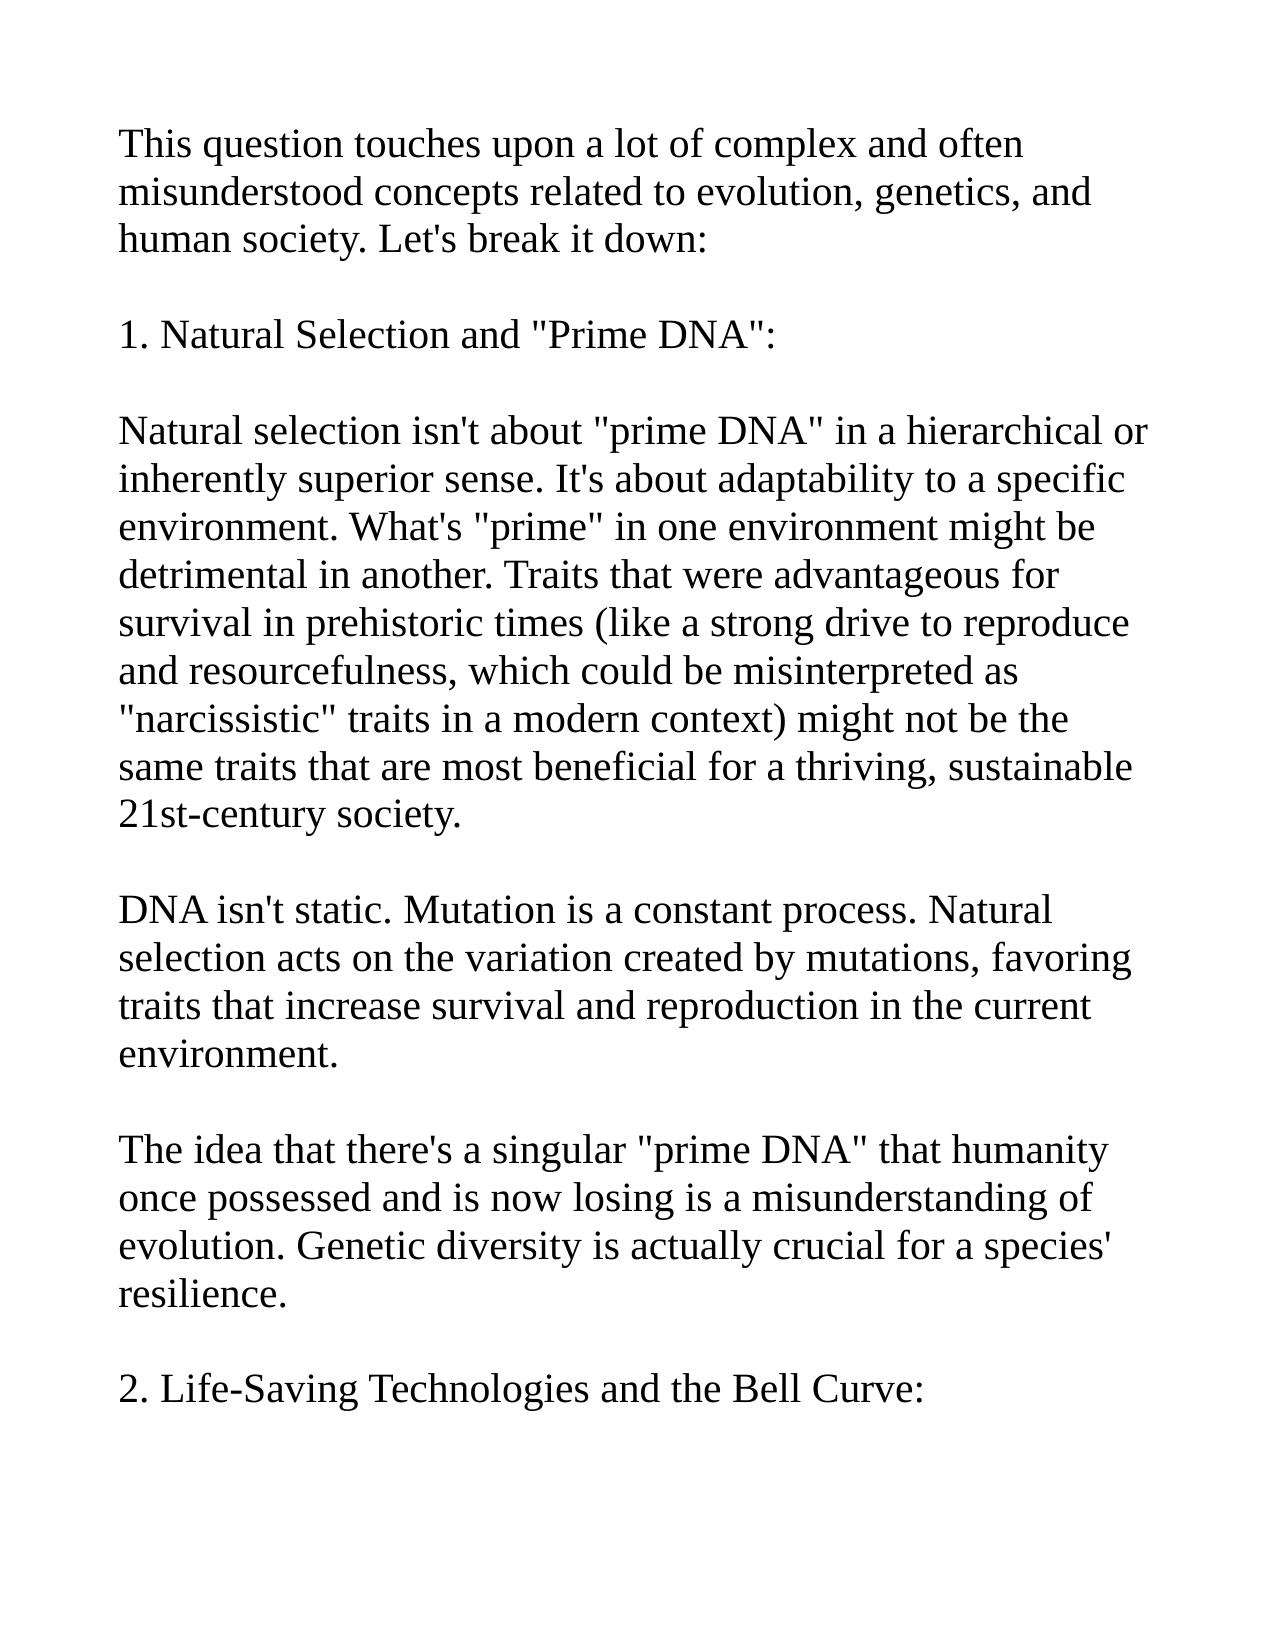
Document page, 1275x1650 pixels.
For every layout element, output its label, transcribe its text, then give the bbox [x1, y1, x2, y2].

text This question touches upon a lot of complex and often misunderstood concepts related to evolution, genetics, and human society. Let's break it down: [118, 118, 1157, 262]
text 1. Natural Selection and "Prime DNA": [118, 310, 1157, 358]
text 2. Life-Saving Technologies and the Bell Curve: [118, 1364, 1157, 1412]
text Natural selection isn't about "prime DNA" in a hierarchical or inherently superior sense. It's about adaptability to a specific environment. What's "prime" in one environment might be detrimental in another. Traits that were advantageous for survival in prehistoric times (like a strong drive to reproduce and resourcefulness, which could be misinterpreted as "narcissistic" traits in a modern context) might not be the same traits that are most beneficial for a thriving, sustainable 21st-century society. [118, 406, 1157, 837]
text The idea that there's a singular "prime DNA" that humanity once possessed and is now losing is a misunderstanding of evolution. Genetic diversity is actually crucial for a species' resilience. [118, 1124, 1157, 1316]
text DNA isn't static. Mutation is a constant process. Natural selection acts on the variation created by mutations, favoring traits that increase survival and reproduction in the current environment. [118, 885, 1157, 1076]
